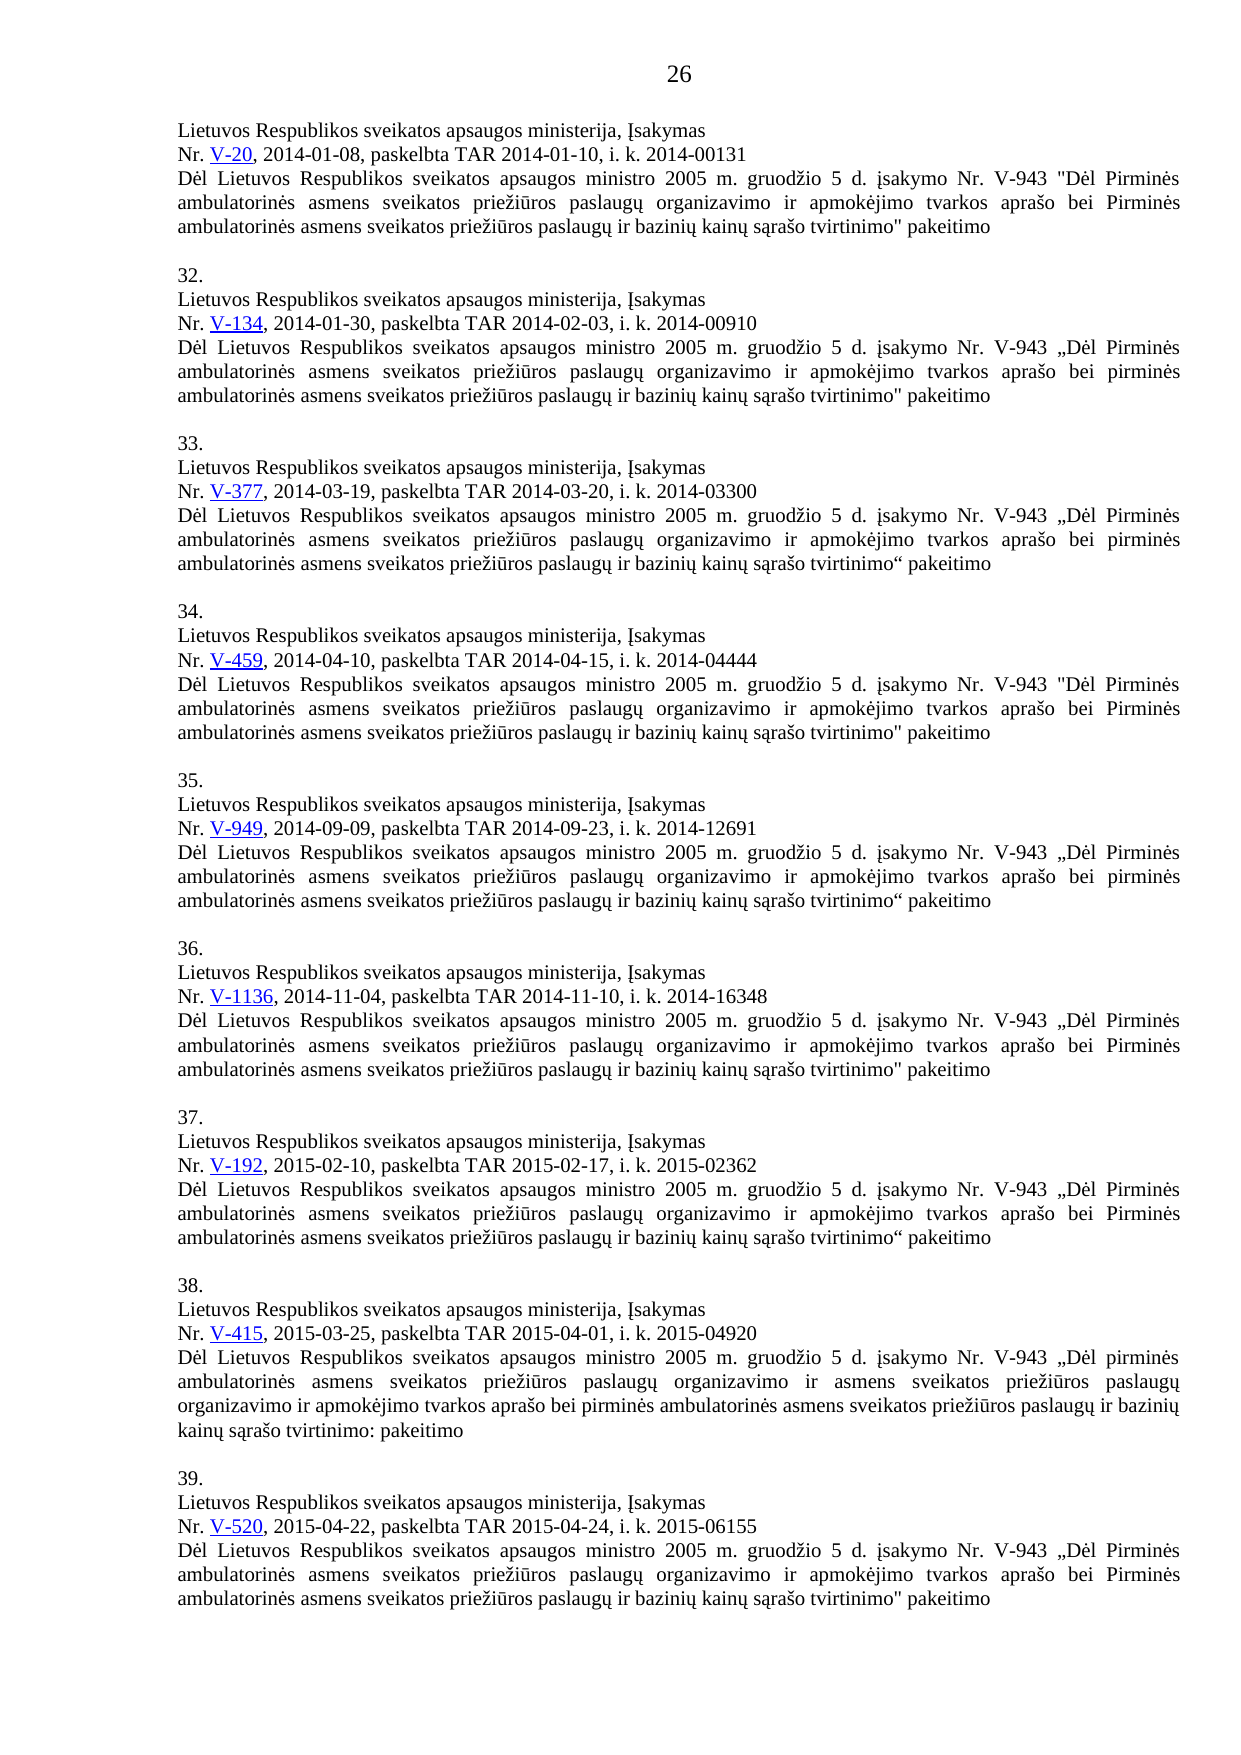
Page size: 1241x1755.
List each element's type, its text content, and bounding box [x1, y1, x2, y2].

text Nr. V-520, 2015-04-22, paskelbta TAR 2015-04-24, i. k. 2015-06155 [177, 1514, 1181, 1538]
text Dėl Lietuvos Respublikos sveikatos apsaugos ministro 2005 m. gruodžio 5 d. įsakymo Nr. V-943 "Dėl Pirminės ambulatorinės asmens sveikatos priežiūros paslaugų organizavimo ir apmokėjimo tvarkos aprašo bei Pirminės ambulatorinės asmens sveikatos priežiūros paslaugų ir bazinių kainų sąrašo tvirtinimo" pakeitimo [177, 166, 1181, 238]
text Dėl Lietuvos Respublikos sveikatos apsaugos ministro 2005 m. gruodžio 5 d. įsakymo Nr. V-943 „Dėl Pirminės ambulatorinės asmens sveikatos priežiūros paslaugų organizavimo ir apmokėjimo tvarkos aprašo bei Pirminės ambulatorinės asmens sveikatos priežiūros paslaugų ir bazinių kainų sąrašo tvirtinimo“ pakeitimo [177, 1177, 1181, 1249]
text 34. [177, 599, 1181, 623]
text 38. [177, 1273, 1181, 1297]
text Dėl Lietuvos Respublikos sveikatos apsaugos ministro 2005 m. gruodžio 5 d. įsakymo Nr. V-943 „Dėl Pirminės ambulatorinės asmens sveikatos priežiūros paslaugų organizavimo ir apmokėjimo tvarkos aprašo bei pirminės ambulatorinės asmens sveikatos priežiūros paslaugų ir bazinių kainų sąrašo tvirtinimo" pakeitimo [177, 335, 1181, 407]
text Dėl Lietuvos Respublikos sveikatos apsaugos ministro 2005 m. gruodžio 5 d. įsakymo Nr. V-943 "Dėl Pirminės ambulatorinės asmens sveikatos priežiūros paslaugų organizavimo ir apmokėjimo tvarkos aprašo bei Pirminės ambulatorinės asmens sveikatos priežiūros paslaugų ir bazinių kainų sąrašo tvirtinimo" pakeitimo [177, 672, 1181, 744]
text 39. [177, 1466, 1181, 1490]
text Lietuvos Respublikos sveikatos apsaugos ministerija, Įsakymas [177, 1129, 1181, 1153]
text Lietuvos Respublikos sveikatos apsaugos ministerija, Įsakymas [177, 960, 1181, 984]
text Nr. V-377, 2014-03-19, paskelbta TAR 2014-03-20, i. k. 2014-03300 [177, 479, 1181, 503]
text 35. [177, 768, 1181, 792]
text Lietuvos Respublikos sveikatos apsaugos ministerija, Įsakymas [177, 287, 1181, 311]
text 33. [177, 431, 1181, 455]
text Nr. V-1136, 2014-11-04, paskelbta TAR 2014-11-10, i. k. 2014-16348 [177, 984, 1181, 1008]
text Nr. V-192, 2015-02-10, paskelbta TAR 2015-02-17, i. k. 2015-02362 [177, 1153, 1181, 1177]
text Lietuvos Respublikos sveikatos apsaugos ministerija, Įsakymas [177, 792, 1181, 816]
text Dėl Lietuvos Respublikos sveikatos apsaugos ministro 2005 m. gruodžio 5 d. įsakymo Nr. V-943 „Dėl pirminės ambulatorinės asmens sveikatos priežiūros paslaugų organizavimo ir asmens sveikatos priežiūros paslaugų organizavimo ir apmokėjimo tvarkos aprašo bei pirminės ambulatorinės asmens sveikatos priežiūros paslaugų ir bazinių kainų sąrašo tvirtinimo: pakeitimo [177, 1345, 1181, 1442]
text Nr. V-20, 2014-01-08, paskelbta TAR 2014-01-10, i. k. 2014-00131 [177, 142, 1181, 166]
text Lietuvos Respublikos sveikatos apsaugos ministerija, Įsakymas [177, 118, 1181, 142]
text Lietuvos Respublikos sveikatos apsaugos ministerija, Įsakymas [177, 1297, 1181, 1321]
text 37. [177, 1105, 1181, 1129]
text Lietuvos Respublikos sveikatos apsaugos ministerija, Įsakymas [177, 455, 1181, 479]
text 36. [177, 936, 1181, 960]
text Dėl Lietuvos Respublikos sveikatos apsaugos ministro 2005 m. gruodžio 5 d. įsakymo Nr. V-943 „Dėl Pirminės ambulatorinės asmens sveikatos priežiūros paslaugų organizavimo ir apmokėjimo tvarkos aprašo bei Pirminės ambulatorinės asmens sveikatos priežiūros paslaugų ir bazinių kainų sąrašo tvirtinimo" pakeitimo [177, 1538, 1181, 1610]
text Nr. V-949, 2014-09-09, paskelbta TAR 2014-09-23, i. k. 2014-12691 [177, 816, 1181, 840]
text Nr. V-459, 2014-04-10, paskelbta TAR 2014-04-15, i. k. 2014-04444 [177, 647, 1181, 672]
text 32. [177, 262, 1181, 287]
text Dėl Lietuvos Respublikos sveikatos apsaugos ministro 2005 m. gruodžio 5 d. įsakymo Nr. V-943 „Dėl Pirminės ambulatorinės asmens sveikatos priežiūros paslaugų organizavimo ir apmokėjimo tvarkos aprašo bei pirminės ambulatorinės asmens sveikatos priežiūros paslaugų ir bazinių kainų sąrašo tvirtinimo“ pakeitimo [177, 503, 1181, 575]
text Dėl Lietuvos Respublikos sveikatos apsaugos ministro 2005 m. gruodžio 5 d. įsakymo Nr. V-943 „Dėl Pirminės ambulatorinės asmens sveikatos priežiūros paslaugų organizavimo ir apmokėjimo tvarkos aprašo bei Pirminės ambulatorinės asmens sveikatos priežiūros paslaugų ir bazinių kainų sąrašo tvirtinimo" pakeitimo [177, 1008, 1181, 1081]
text Nr. V-134, 2014-01-30, paskelbta TAR 2014-02-03, i. k. 2014-00910 [177, 311, 1181, 335]
text Dėl Lietuvos Respublikos sveikatos apsaugos ministro 2005 m. gruodžio 5 d. įsakymo Nr. V-943 „Dėl Pirminės ambulatorinės asmens sveikatos priežiūros paslaugų organizavimo ir apmokėjimo tvarkos aprašo bei pirminės ambulatorinės asmens sveikatos priežiūros paslaugų ir bazinių kainų sąrašo tvirtinimo“ pakeitimo [177, 840, 1181, 912]
text Lietuvos Respublikos sveikatos apsaugos ministerija, Įsakymas [177, 623, 1181, 647]
text Nr. V-415, 2015-03-25, paskelbta TAR 2015-04-01, i. k. 2015-04920 [177, 1321, 1181, 1345]
text Lietuvos Respublikos sveikatos apsaugos ministerija, Įsakymas [177, 1490, 1181, 1514]
